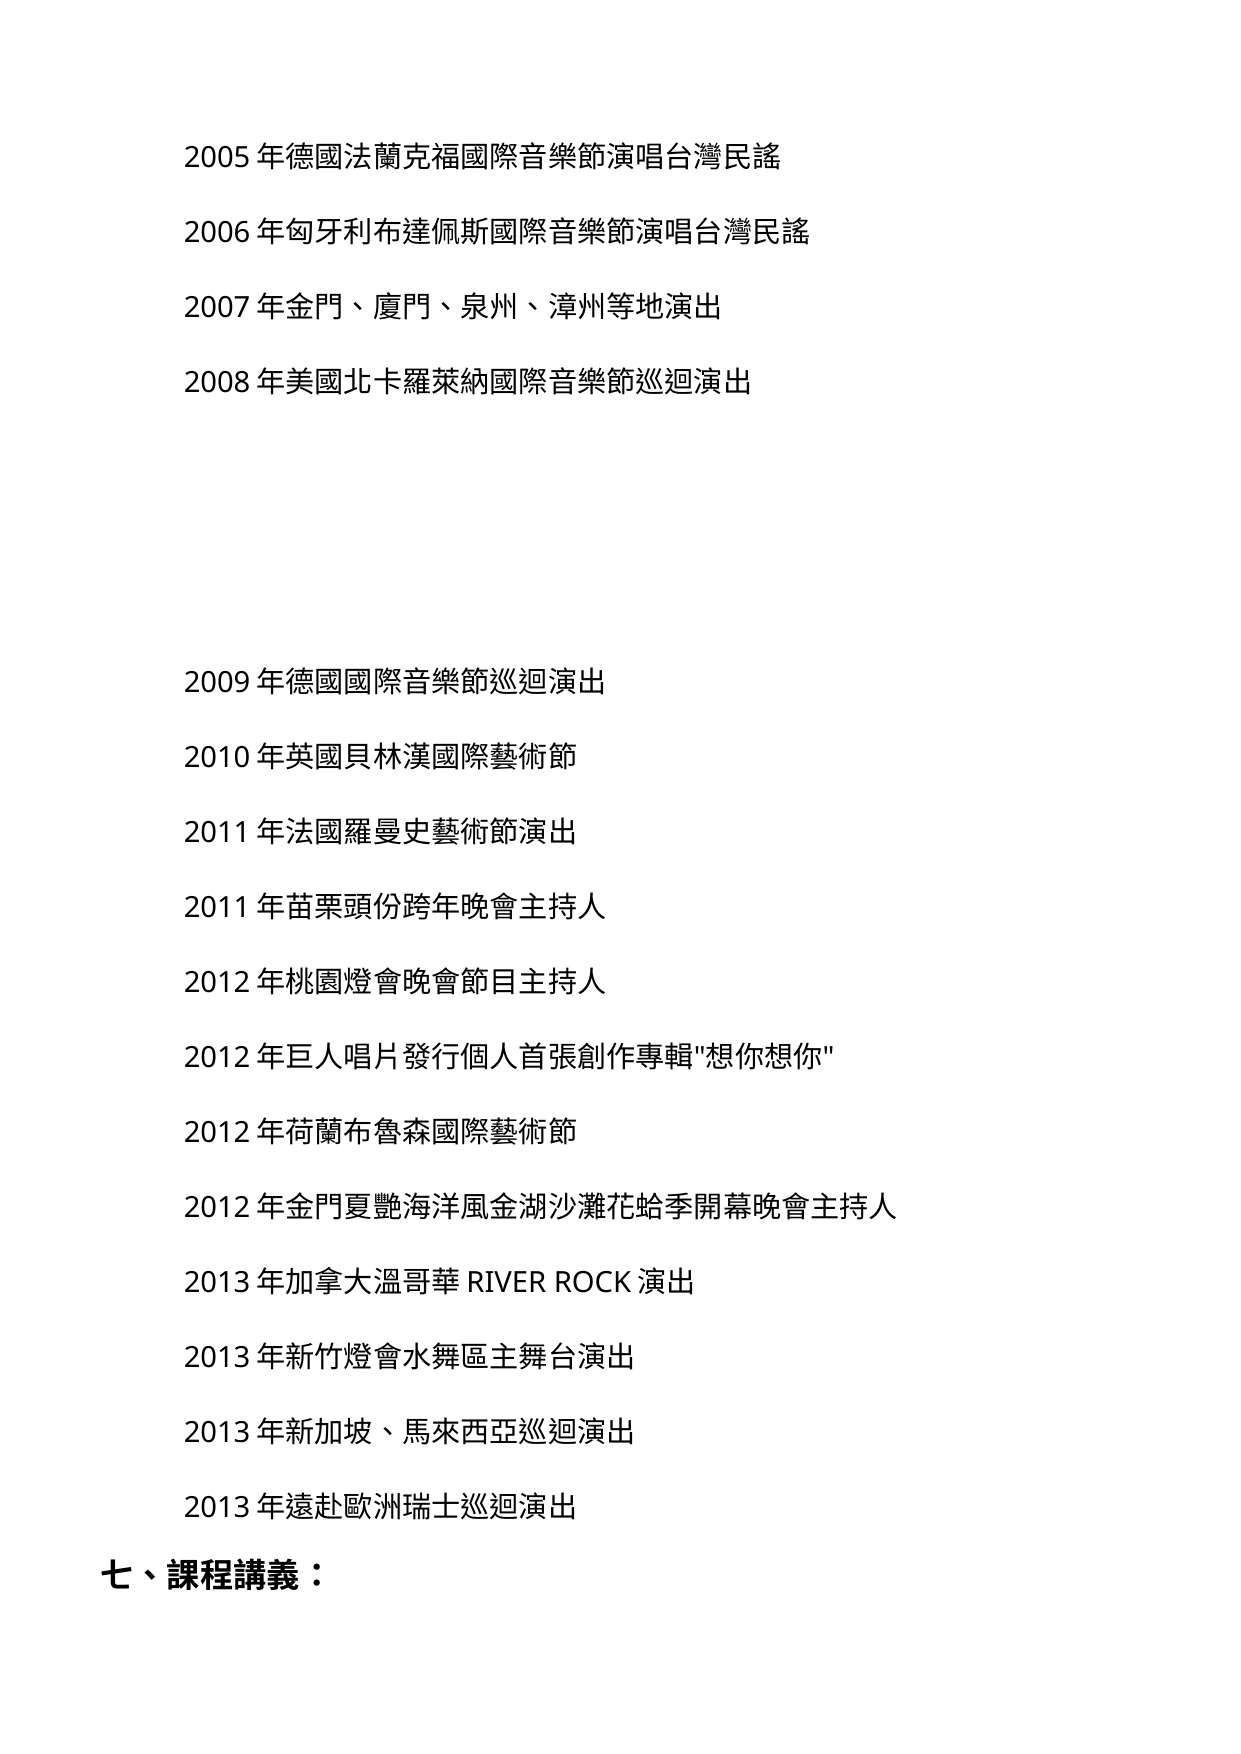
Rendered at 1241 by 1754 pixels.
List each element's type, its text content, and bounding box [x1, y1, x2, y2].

text 2006年匈牙利布達佩斯國際音樂節演唱台灣民謠 [183, 193, 1112, 268]
text 2007年金門、廈門、泉州、漳州等地演出 [183, 268, 1112, 343]
text 2009年德國國際音樂節巡迴演出 [183, 643, 1112, 718]
text 2013年新竹燈會水舞區主舞台演出 [183, 1318, 1112, 1393]
text 2012年巨人唱片發行個人首張創作專輯"想你想你" [183, 1018, 1112, 1093]
text 2013年遠赴歐洲瑞士巡迴演出 [183, 1468, 1112, 1543]
text 2012年桃園燈會晚會節目主持人 [183, 943, 1112, 1018]
text 2010年英國貝林漢國際藝術節 [183, 718, 1112, 793]
text 2005年德國法蘭克福國際音樂節演唱台灣民謠 [183, 118, 1112, 193]
text 2012年荷蘭布魯森國際藝術節 [183, 1093, 1112, 1168]
text 2011年苗栗頭份跨年晚會主持人 [183, 868, 1112, 943]
text 2011年法國羅曼史藝術節演出 [183, 793, 1112, 868]
text 2013年新加坡、馬來西亞巡迴演出 [183, 1393, 1112, 1468]
text 2012年金門夏艷海洋風金湖沙灘花蛤季開幕晚會主持人 [183, 1168, 1112, 1243]
text 七、課程講義： [100, 1548, 1112, 1598]
text 2008年美國北卡羅萊納國際音樂節巡迴演出 [183, 343, 1112, 418]
text 2013年加拿大溫哥華RIVER ROCK演出 [183, 1243, 1112, 1318]
